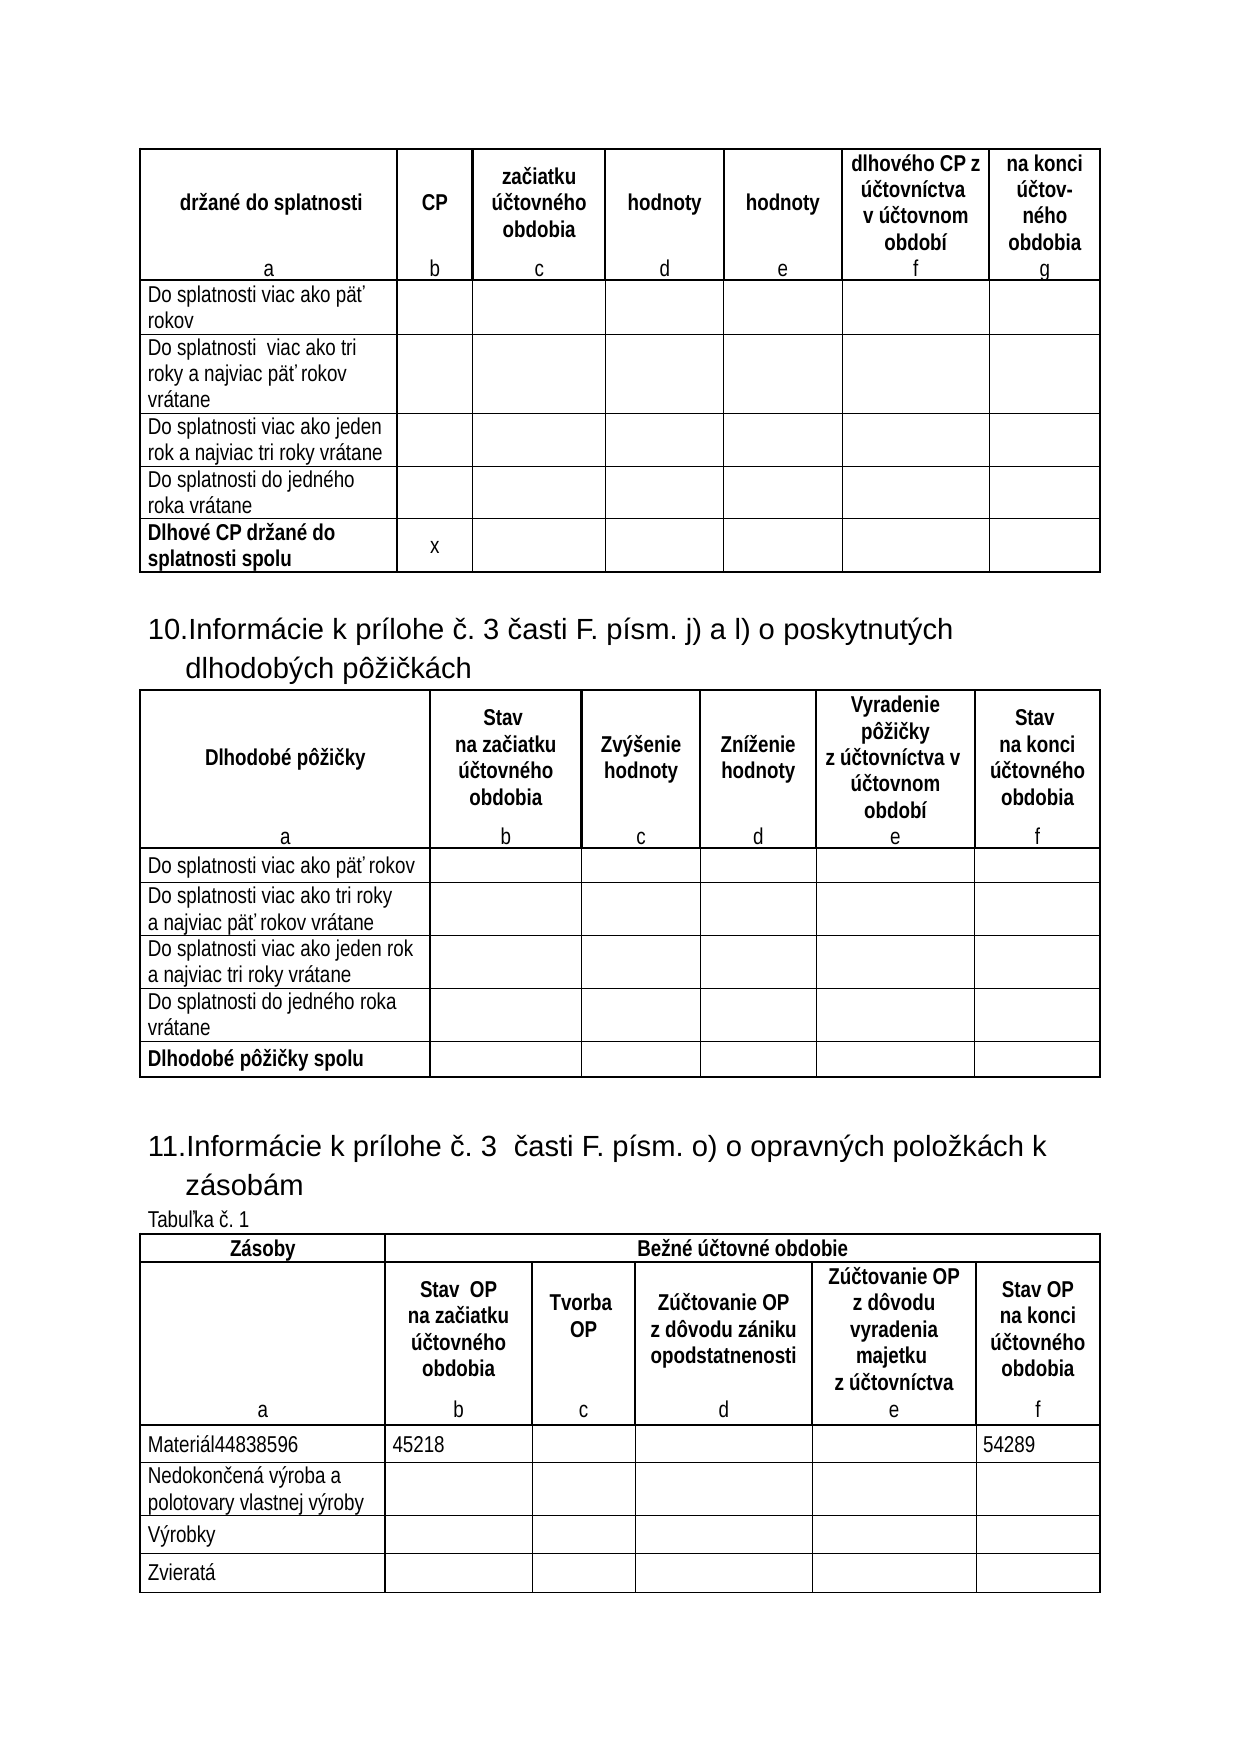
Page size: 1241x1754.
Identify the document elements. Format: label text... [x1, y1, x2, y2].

table_cell [813, 1426, 976, 1462]
table_cell [636, 1554, 812, 1592]
table_cell [724, 414, 842, 466]
table_header Dlhodobé pôžičky [141, 691, 429, 823]
table_cell [533, 1463, 635, 1515]
table_cell c [474, 255, 604, 279]
table_cell 54289 [977, 1426, 1099, 1462]
table_cell [606, 467, 723, 518]
table_cell Dlhodobé pôžičky spolu [141, 1042, 429, 1076]
table_cell [813, 1554, 976, 1592]
text Tabuľka č. 1 [148, 1206, 1093, 1232]
table_cell [398, 467, 472, 518]
table_cell [990, 335, 1099, 413]
table_cell [817, 883, 974, 935]
table_cell b [386, 1395, 531, 1424]
table_cell [701, 883, 816, 935]
table_cell [843, 335, 989, 413]
table_cell [813, 1516, 976, 1553]
table_cell x [398, 519, 472, 571]
table_cell [636, 1426, 812, 1462]
table_header dlhového CP z účtovníctva v účtovnom období [843, 150, 988, 255]
table_cell b [431, 823, 580, 847]
table_cell f [843, 255, 988, 279]
table_header začiatku účtovného obdobia [474, 150, 604, 255]
table_cell [724, 281, 842, 333]
table_cell [431, 936, 581, 988]
table_cell [813, 1463, 976, 1515]
table_cell [606, 519, 723, 571]
table_header Stav na konci účtovného obdobia [976, 691, 1099, 823]
table_cell Do splatnosti do jedného roka vrátane [141, 467, 396, 518]
table_cell [473, 414, 605, 466]
table_header držané do splatnosti [141, 150, 396, 255]
table_cell Zúčtovanie OP z dôvodu zániku opodstatnenosti [636, 1263, 811, 1395]
table_cell 45218 [386, 1426, 532, 1462]
table_cell Do splatnosti viac ako päť rokov [141, 281, 396, 333]
table_cell [606, 414, 723, 466]
table_cell [431, 849, 581, 882]
table_cell f [977, 1395, 1099, 1424]
table_cell Zvieratá [141, 1554, 384, 1592]
table_cell [582, 1042, 700, 1076]
table_cell [431, 989, 581, 1041]
table_cell Do splatnosti viac ako tri roky a najviac päť rokov vrátane [141, 883, 429, 935]
table_header Zásoby [141, 1235, 384, 1261]
table_cell e [813, 1395, 975, 1424]
table_cell [386, 1554, 532, 1592]
table_cell [473, 281, 605, 333]
table_cell [636, 1516, 812, 1553]
table_cell Tvorba OP [533, 1263, 634, 1395]
table_cell [977, 1516, 1099, 1553]
title Informácie k prílohe č. 3 časti F. písm. j) a l) o poskytnutých dlhodobých pôžičkách [148, 612, 1093, 684]
table_cell a [141, 1395, 384, 1424]
table_cell [582, 883, 700, 935]
table_cell [398, 414, 472, 466]
table_cell [473, 467, 605, 518]
table_cell [990, 467, 1099, 518]
table_cell [975, 1042, 1099, 1076]
table_cell [817, 989, 974, 1041]
table_cell Výrobky [141, 1516, 384, 1553]
table_cell [977, 1463, 1099, 1515]
table_cell [843, 467, 989, 518]
table_header Zvýšenie hodnoty [583, 691, 699, 823]
table_cell [431, 1042, 581, 1076]
table_header Zníženie hodnoty [701, 691, 815, 823]
table_cell [398, 335, 472, 413]
table_cell [701, 849, 816, 882]
table_header na konci účtov-ného obdobia [990, 150, 1099, 255]
table_cell g [990, 255, 1099, 279]
table_header hodnoty [606, 150, 723, 255]
table_cell b [398, 255, 471, 279]
table_cell [843, 414, 989, 466]
table_header hodnoty [725, 150, 841, 255]
table_cell [990, 414, 1099, 466]
table_header CP [398, 150, 471, 255]
table_header Vyradenie pôžičky z účtovníctva v účtovnom období [817, 691, 974, 823]
table_cell [975, 849, 1099, 882]
table_cell [975, 883, 1099, 935]
table_cell c [533, 1395, 634, 1424]
table_cell Stav OP na konci účtovného obdobia [977, 1263, 1099, 1395]
table_cell a [141, 255, 396, 279]
table_cell Materiál44838596 [141, 1426, 384, 1462]
table_cell [582, 936, 700, 988]
table_cell Do splatnosti do jedného roka vrátane [141, 989, 429, 1041]
table_cell [606, 281, 723, 333]
table_cell [701, 936, 816, 988]
table_cell [582, 989, 700, 1041]
table_cell d [701, 823, 815, 847]
table_cell Zúčtovanie OP z dôvodu vyradenia majetku z účtovníctva [813, 1263, 975, 1395]
table_header Bežné účtovné obdobie [386, 1235, 1099, 1261]
table_cell [724, 335, 842, 413]
table_cell [141, 1263, 384, 1395]
table_header Stav na začiatku účtovného obdobia [431, 691, 580, 823]
table_cell Do splatnosti viac ako jeden rok a najviac tri roky vrátane [141, 936, 429, 988]
table_cell [636, 1463, 812, 1515]
table_cell [473, 519, 605, 571]
table_cell Stav OP na začiatku účtovného obdobia [386, 1263, 531, 1395]
table_cell Do splatnosti viac ako päť rokov [141, 849, 429, 882]
table_cell [386, 1463, 532, 1515]
table_cell [533, 1426, 635, 1462]
table_cell [977, 1554, 1099, 1592]
table_cell e [725, 255, 841, 279]
table_cell [398, 281, 472, 333]
table_cell Nedokončená výroba a polotovary vlastnej výroby [141, 1463, 384, 1515]
table_cell [817, 1042, 974, 1076]
table_cell f [976, 823, 1099, 847]
table_cell [582, 849, 700, 882]
table_cell [386, 1516, 532, 1553]
table_cell Do splatnosti viac ako tri roky a najviac päť rokov vrátane [141, 335, 396, 413]
table_cell e [817, 823, 974, 847]
table_cell [701, 1042, 816, 1076]
table_cell [843, 281, 989, 333]
table_cell [975, 936, 1099, 988]
table_cell [990, 281, 1099, 333]
table_cell [473, 335, 605, 413]
table_cell [817, 849, 974, 882]
table_cell a [141, 823, 429, 847]
table_cell Do splatnosti viac ako jeden rok a najviac tri roky vrátane [141, 414, 396, 466]
table_cell d [636, 1395, 811, 1424]
table_cell [975, 989, 1099, 1041]
table_cell [724, 467, 842, 518]
table_cell [606, 335, 723, 413]
table_cell c [583, 823, 699, 847]
table_cell [533, 1554, 635, 1592]
table_cell [843, 519, 989, 571]
title Informácie k prílohe č. 3 časti F. písm. o) o opravných položkách k zásobám [148, 1129, 1093, 1201]
table_cell d [606, 255, 723, 279]
table_cell [533, 1516, 635, 1553]
table_cell [817, 936, 974, 988]
table_cell [431, 883, 581, 935]
table_cell [990, 519, 1099, 571]
table_cell [701, 989, 816, 1041]
table_cell Dlhové CP držané do splatnosti spolu [141, 519, 396, 571]
table_cell [724, 519, 842, 571]
